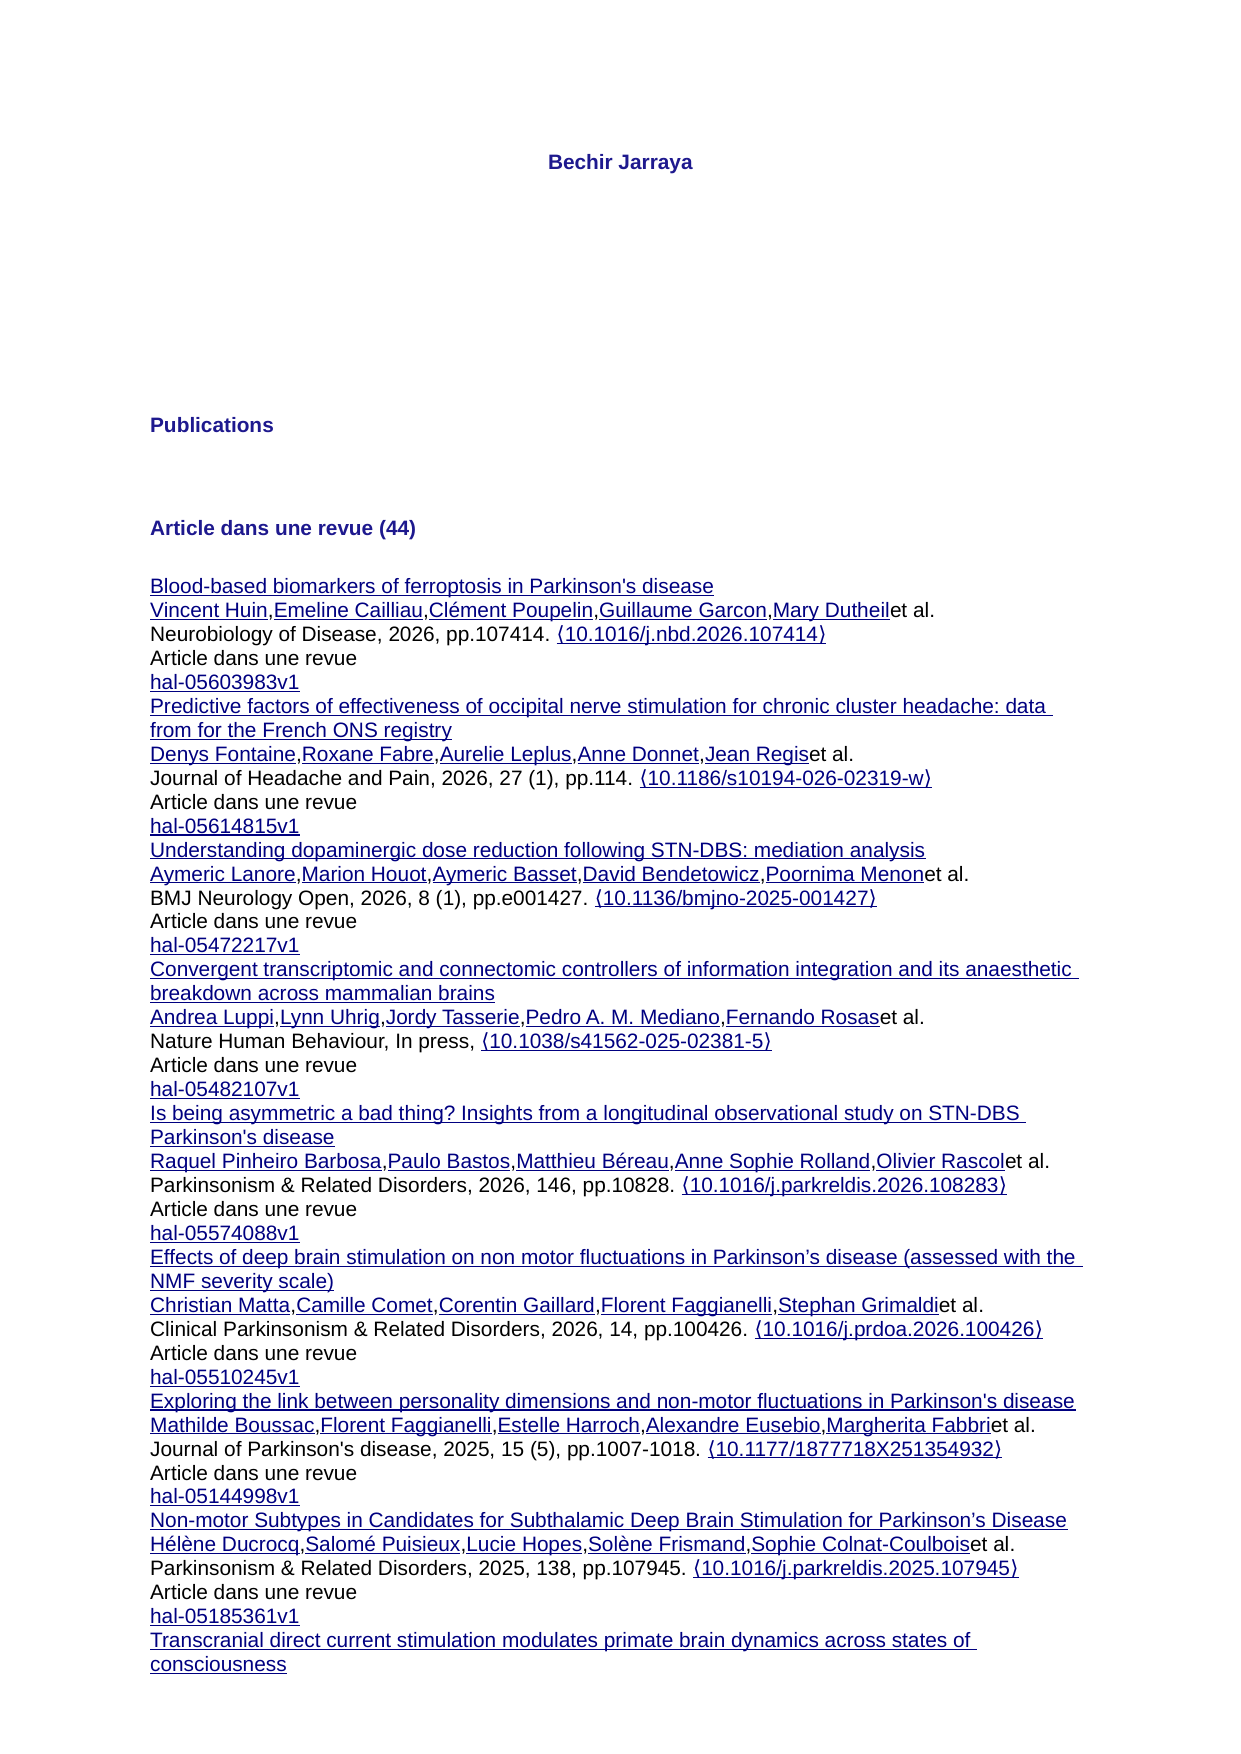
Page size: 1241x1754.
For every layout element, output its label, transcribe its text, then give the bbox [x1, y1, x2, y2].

table_cell Convergent transcriptomic and connectomic controllers of information integration and its anaesthetic breakdown across mammalian brains Andrea Luppi,Lynn Uhrig,Jordy Tasserie,Pedro A. M. Mediano,Fernando Rosaset al. Nature Human Behaviour, In press, ⟨10.1038/s41562-025-02381-5⟩ Article dans une revue hal-05482107v1 [150, 957, 1090, 1101]
subtitle Article dans une revue (44) [150, 516, 1090, 539]
table_cell Transcranial direct current stimulation modulates primate brain dynamics across states of consciousness [150, 1628, 1090, 1676]
subtitle Bechir Jarraya [150, 150, 1090, 174]
table_header Blood-based biomarkers of ferroptosis in Parkinson's disease Vincent Huin,Emeline Cailliau,Clément Poupelin,Guillaume Garcon,Mary Dutheilet al. Neurobiology of Disease, 2026, pp.107414. ⟨10.1016/j.nbd.2026.107414⟩ Article dans une revue hal-05603983v1 [150, 574, 1090, 694]
table_cell Non-motor Subtypes in Candidates for Subthalamic Deep Brain Stimulation for Parkinson’s Disease Hélène Ducrocq,Salomé Puisieux,Lucie Hopes,Solène Frismand,Sophie Colnat-Coulboiset al. Parkinsonism & Related Disorders, 2025, 138, pp.107945. ⟨10.1016/j.parkreldis.2025.107945⟩ Article dans une revue hal-05185361v1 [150, 1508, 1090, 1628]
table_cell Exploring the link between personality dimensions and non-motor fluctuations in Parkinson's disease Mathilde Boussac,Florent Faggianelli,Estelle Harroch,Alexandre Eusebio,Margherita Fabbriet al. Journal of Parkinson's disease, 2025, 15 (5), pp.1007-1018. ⟨10.1177/1877718X251354932⟩ Article dans une revue hal-05144998v1 [150, 1389, 1090, 1508]
table_cell Effects of deep brain stimulation on non motor fluctuations in Parkinson’s disease (assessed with the NMF severity scale) Christian Matta,Camille Comet,Corentin Gaillard,Florent Faggianelli,Stephan Grimaldiet al. Clinical Parkinsonism & Related Disorders, 2026, 14, pp.100426. ⟨10.1016/j.prdoa.2026.100426⟩ Article dans une revue hal-05510245v1 [150, 1245, 1090, 1388]
table_cell Predictive factors of effectiveness of occipital nerve stimulation for chronic cluster headache: data from for the French ONS registry Denys Fontaine,Roxane Fabre,Aurelie Leplus,Anne Donnet,Jean Regiset al. Journal of Headache and Pain, 2026, 27 (1), pp.114. ⟨10.1186/s10194-026-02319-w⟩ Article dans une revue hal-05614815v1 [150, 694, 1090, 837]
table_cell Understanding dopaminergic dose reduction following STN-DBS: mediation analysis Aymeric Lanore,Marion Houot,Aymeric Basset,David Bendetowicz,Poornima Menonet al. BMJ Neurology Open, 2026, 8 (1), pp.e001427. ⟨10.1136/bmjno-2025-001427⟩ Article dans une revue hal-05472217v1 [150, 838, 1090, 957]
subtitle Publications [150, 412, 1090, 436]
table_cell Is being asymmetric a bad thing? Insights from a longitudinal observational study on STN-DBS Parkinson's disease Raquel Pinheiro Barbosa,Paulo Bastos,Matthieu Béreau,Anne Sophie Rolland,Olivier Rascolet al. Parkinsonism & Related Disorders, 2026, 146, pp.10828. ⟨10.1016/j.parkreldis.2026.108283⟩ Article dans une revue hal-05574088v1 [150, 1101, 1090, 1245]
